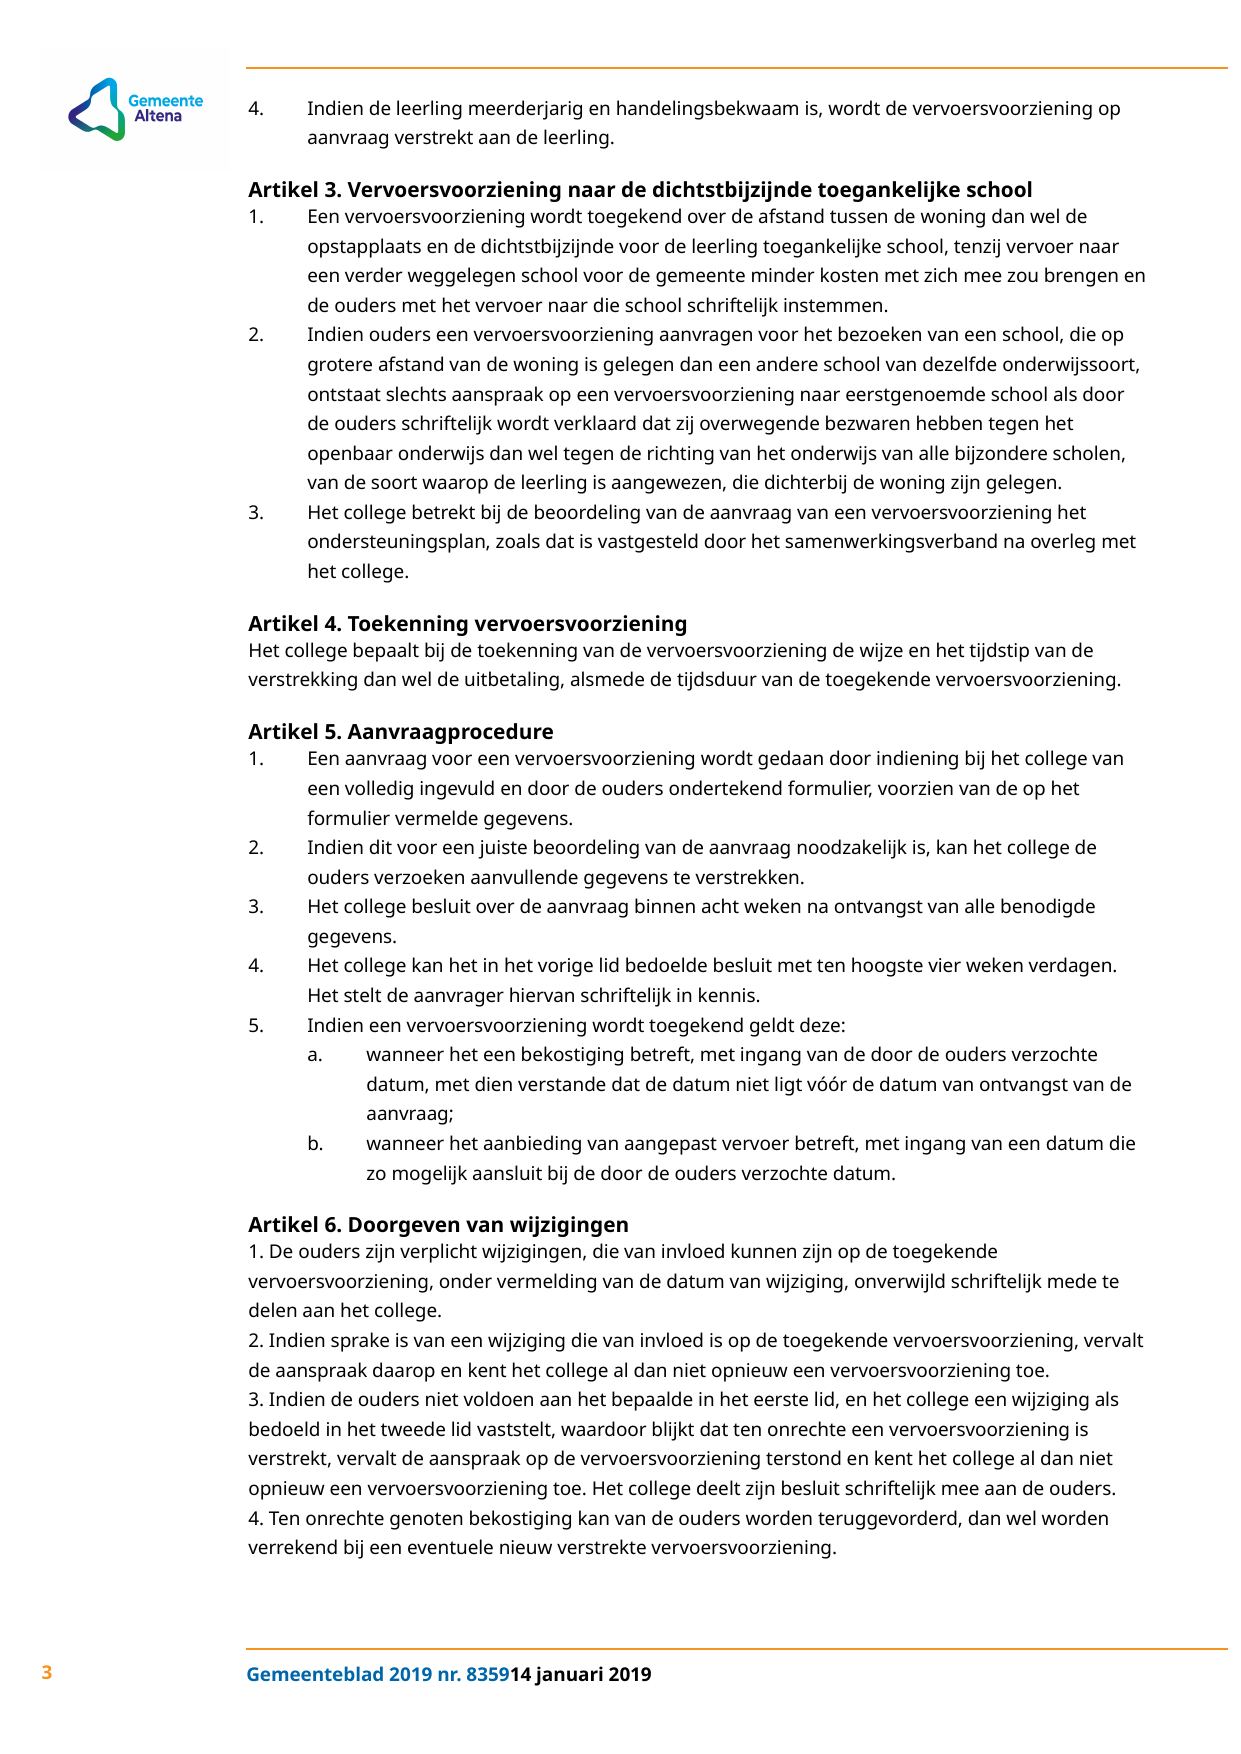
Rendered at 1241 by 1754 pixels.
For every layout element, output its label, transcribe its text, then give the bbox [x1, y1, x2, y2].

list Indien een vervoersvoorziening wordt toegekend geldt deze: [248, 1012, 1152, 1037]
list Het college kan het in het vorige lid bedoelde besluit met ten hoogste vier weken verdagen. Het stelt de aanvrager hiervan schriftelijk in kennis. [248, 953, 1152, 1008]
list Het college besluit over de aanvraag binnen acht weken na ontvangst van alle benodigde gegevens. [248, 893, 1152, 949]
list wanneer het aanbieding van aangepast vervoer betreft, met ingang van een datum die zo mogelijk aansluit bij de door de ouders verzochte datum. [307, 1130, 1152, 1185]
text Artikel 5. Aanvraagprocedure [248, 717, 1152, 746]
list Een vervoersvoorziening wordt toegekend over de afstand tussen de woning dan wel de opstapplaats en de dichtstbijzijnde voor de leerling toegankelijke school, tenzij vervoer naar een verder weggelegen school voor de gemeente minder kosten met zich mee zou brengen en de ouders met het vervoer naar die school schriftelijk instemmen. [248, 203, 1152, 318]
text Het college bepaalt bij de toekenning van de vervoersvoorziening de wijze en het tijdstip van de verstrekking dan wel de uitbetaling, alsmede de tijdsduur van de toegekende vervoersvoorziening. [248, 637, 1152, 692]
list Een aanvraag voor een vervoersvoorziening wordt gedaan door indiening bij het college van een volledig ingevuld en door de ouders ondertekend formulier, voorzien van de op het formulier vermelde gegevens. [248, 746, 1152, 830]
list Indien dit voor een juiste beoordeling van de aanvraag noodzakelijk is, kan het college de ouders verzoeken aanvullende gegevens te verstrekken. [248, 834, 1152, 889]
list Het college betrekt bij de beoordeling van de aanvraag van een vervoersvoorziening het ondersteuningsplan, zoals dat is vastgesteld door het samenwerkingsverband na overleg met het college. [248, 499, 1152, 584]
picture [41, 47, 231, 172]
text 4. Ten onrechte genoten bekostiging kan van de ouders worden teruggevorderd, dan wel worden verrekend bij een eventuele nieuw verstrekte vervoersvoorziening. [248, 1505, 1152, 1560]
text 1. De ouders zijn verplicht wijzigingen, die van invloed kunnen zijn op de toegekende vervoersvoorziening, onder vermelding van de datum van wijziging, onverwijld schriftelijk mede te delen aan het college. [248, 1238, 1152, 1323]
text 3. Indien de ouders niet voldoen aan het bepaalde in het eerste lid, en het college een wijziging als bedoeld in het tweede lid vaststelt, waardoor blijkt dat ten onrechte een vervoersvoorziening is verstrekt, vervalt de aanspraak op de vervoersvoorziening terstond en kent het college al dan niet opnieuw een vervoersvoorziening toe. Het college deelt zijn besluit schriftelijk mee aan de ouders. [248, 1386, 1152, 1501]
text Artikel 4. Toekenning vervoersvoorziening [248, 609, 1152, 637]
text Artikel 6. Doorgeven van wijzigingen [248, 1210, 1152, 1238]
list Indien de leerling meerderjarig en handelingsbekwaam is, wordt de vervoersvoorziening op aanvraag verstrekt aan de leerling. [248, 95, 1152, 150]
list wanneer het een bekostiging betreft, met ingang van de door de ouders verzochte datum, met dien verstande dat de datum niet ligt vóór de datum van ontvangst van de aanvraag; [307, 1041, 1152, 1126]
text Artikel 3. Vervoersvoorziening naar de dichtstbijzijnde toegankelijke school [248, 175, 1152, 203]
list Indien ouders een vervoersvoorziening aanvragen voor het bezoeken van een school, die op grotere afstand van de woning is gelegen dan een andere school van dezelfde onderwijssoort, ontstaat slechts aanspraak op een vervoersvoorziening naar eerstgenoemde school als door de ouders schriftelijk wordt verklaard dat zij overwegende bezwaren hebben tegen het openbaar onderwijs dan wel tegen de richting van het onderwijs van alle bijzondere scholen, van de soort waarop de leerling is aangewezen, die dichterbij de woning zijn gelegen. [248, 322, 1152, 495]
text 2. Indien sprake is van een wijziging die van invloed is op de toegekende vervoersvoorziening, vervalt de aanspraak daarop en kent het college al dan niet opnieuw een vervoersvoorziening toe. [248, 1327, 1152, 1383]
